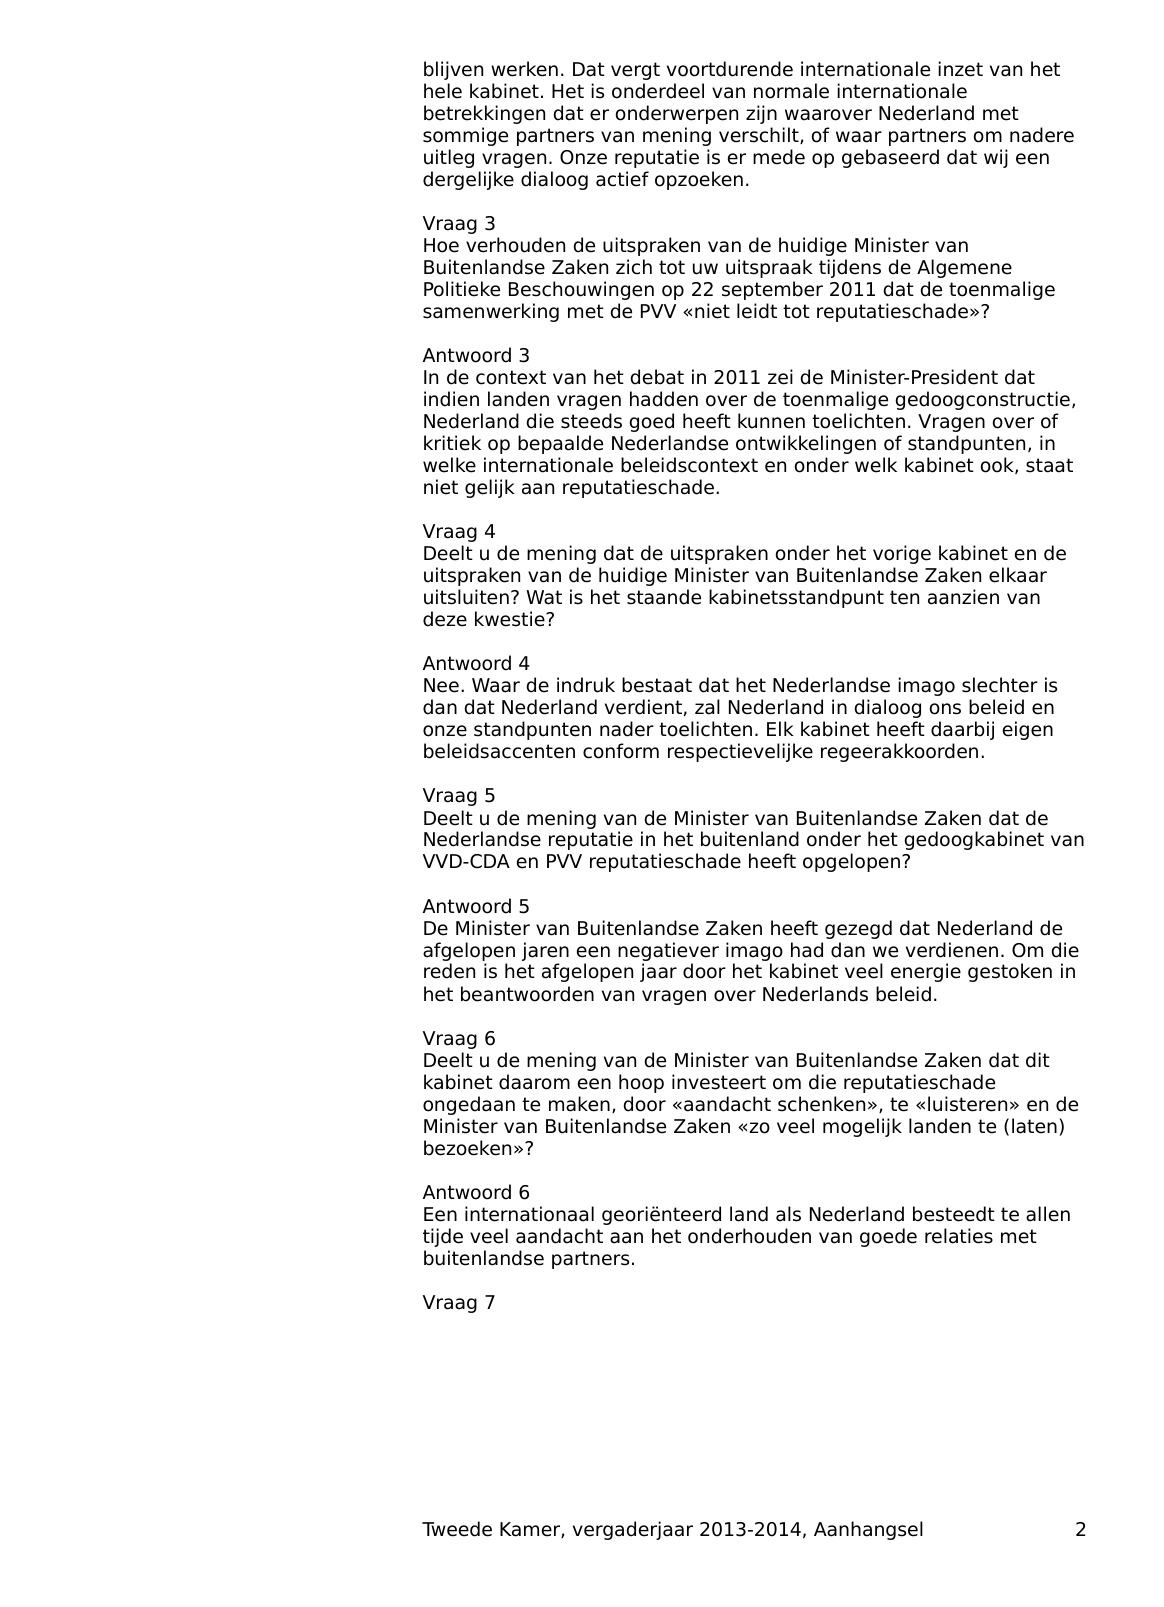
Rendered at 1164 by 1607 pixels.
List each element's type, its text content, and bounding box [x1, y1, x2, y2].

text Nee. Waar de indruk bestaat dat het Nederlandse imago slechter is dan dat Nederland verdient, zal Nederland in dialoog ons beleid en onze standpunten nader toelichten. Elk kabinet heeft daarbij eigen beleidsaccenten conform respectievelijke regeerakkoorden. [422, 675, 1087, 763]
text Antwoord 5 [422, 896, 1087, 917]
text De Minister van Buitenlandse Zaken heeft gezegd dat Nederland de afgelopen jaren een negatiever imago had dan we verdienen. Om die reden is het afgelopen jaar door het kabinet veel energie gestoken in het beantwoorden van vragen over Nederlands beleid. [422, 917, 1087, 1005]
text blijven werken. Dat vergt voortdurende internationale inzet van het hele kabinet. Het is onderdeel van normale internationale betrekkingen dat er onderwerpen zijn waarover Nederland met sommige partners van mening verschilt, of waar partners om nadere uitleg vragen. Onze reputatie is er mede op gebaseerd dat wij een dergelijke dialoog actief opzoeken. [422, 59, 1087, 191]
text Deelt u de mening dat de uitspraken onder het vorige kabinet en de uitspraken van de huidige Minister van Buitenlandse Zaken elkaar uitsluiten? Wat is het staande kabinetsstandpunt ten aanzien van deze kwestie? [422, 543, 1087, 631]
text Vraag 4 [422, 521, 1087, 543]
text Antwoord 4 [422, 653, 1087, 675]
text Deelt u de mening van de Minister van Buitenlandse Zaken dat dit kabinet daarom een hoop investeert om die reputatieschade ongedaan te maken, door «aandacht schenken», te «luisteren» en de Minister van Buitenlandse Zaken «zo veel mogelijk landen te (laten) bezoeken»? [422, 1049, 1087, 1159]
text Deelt u de mening van de Minister van Buitenlandse Zaken dat de Nederlandse reputatie in het buitenland onder het gedoogkabinet van VVD-CDA en PVV reputatieschade heeft opgelopen? [422, 807, 1087, 873]
text Vraag 5 [422, 785, 1087, 807]
text Hoe verhouden de uitspraken van de huidige Minister van Buitenlandse Zaken zich tot uw uitspraak tijdens de Algemene Politieke Beschouwingen op 22 september 2011 dat de toenmalige samenwerking met de PVV «niet leidt tot reputatieschade»? [422, 235, 1087, 323]
text Antwoord 3 [422, 345, 1087, 367]
text Vraag 6 [422, 1028, 1087, 1049]
text Antwoord 6 [422, 1182, 1087, 1204]
text Vraag 3 [422, 213, 1087, 235]
text Vraag 7 [422, 1292, 1087, 1314]
text In de context van het debat in 2011 zei de Minister-President dat indien landen vragen hadden over de toenmalige gedoogconstructie, Nederland die steeds goed heeft kunnen toelichten. Vragen over of kritiek op bepaalde Nederlandse ontwikkelingen of standpunten, in welke internationale beleidscontext en onder welk kabinet ook, staat niet gelijk aan reputatieschade. [422, 367, 1087, 499]
text Een internationaal georiënteerd land als Nederland besteedt te allen tijde veel aandacht aan het onderhouden van goede relaties met buitenlandse partners. [422, 1204, 1087, 1269]
